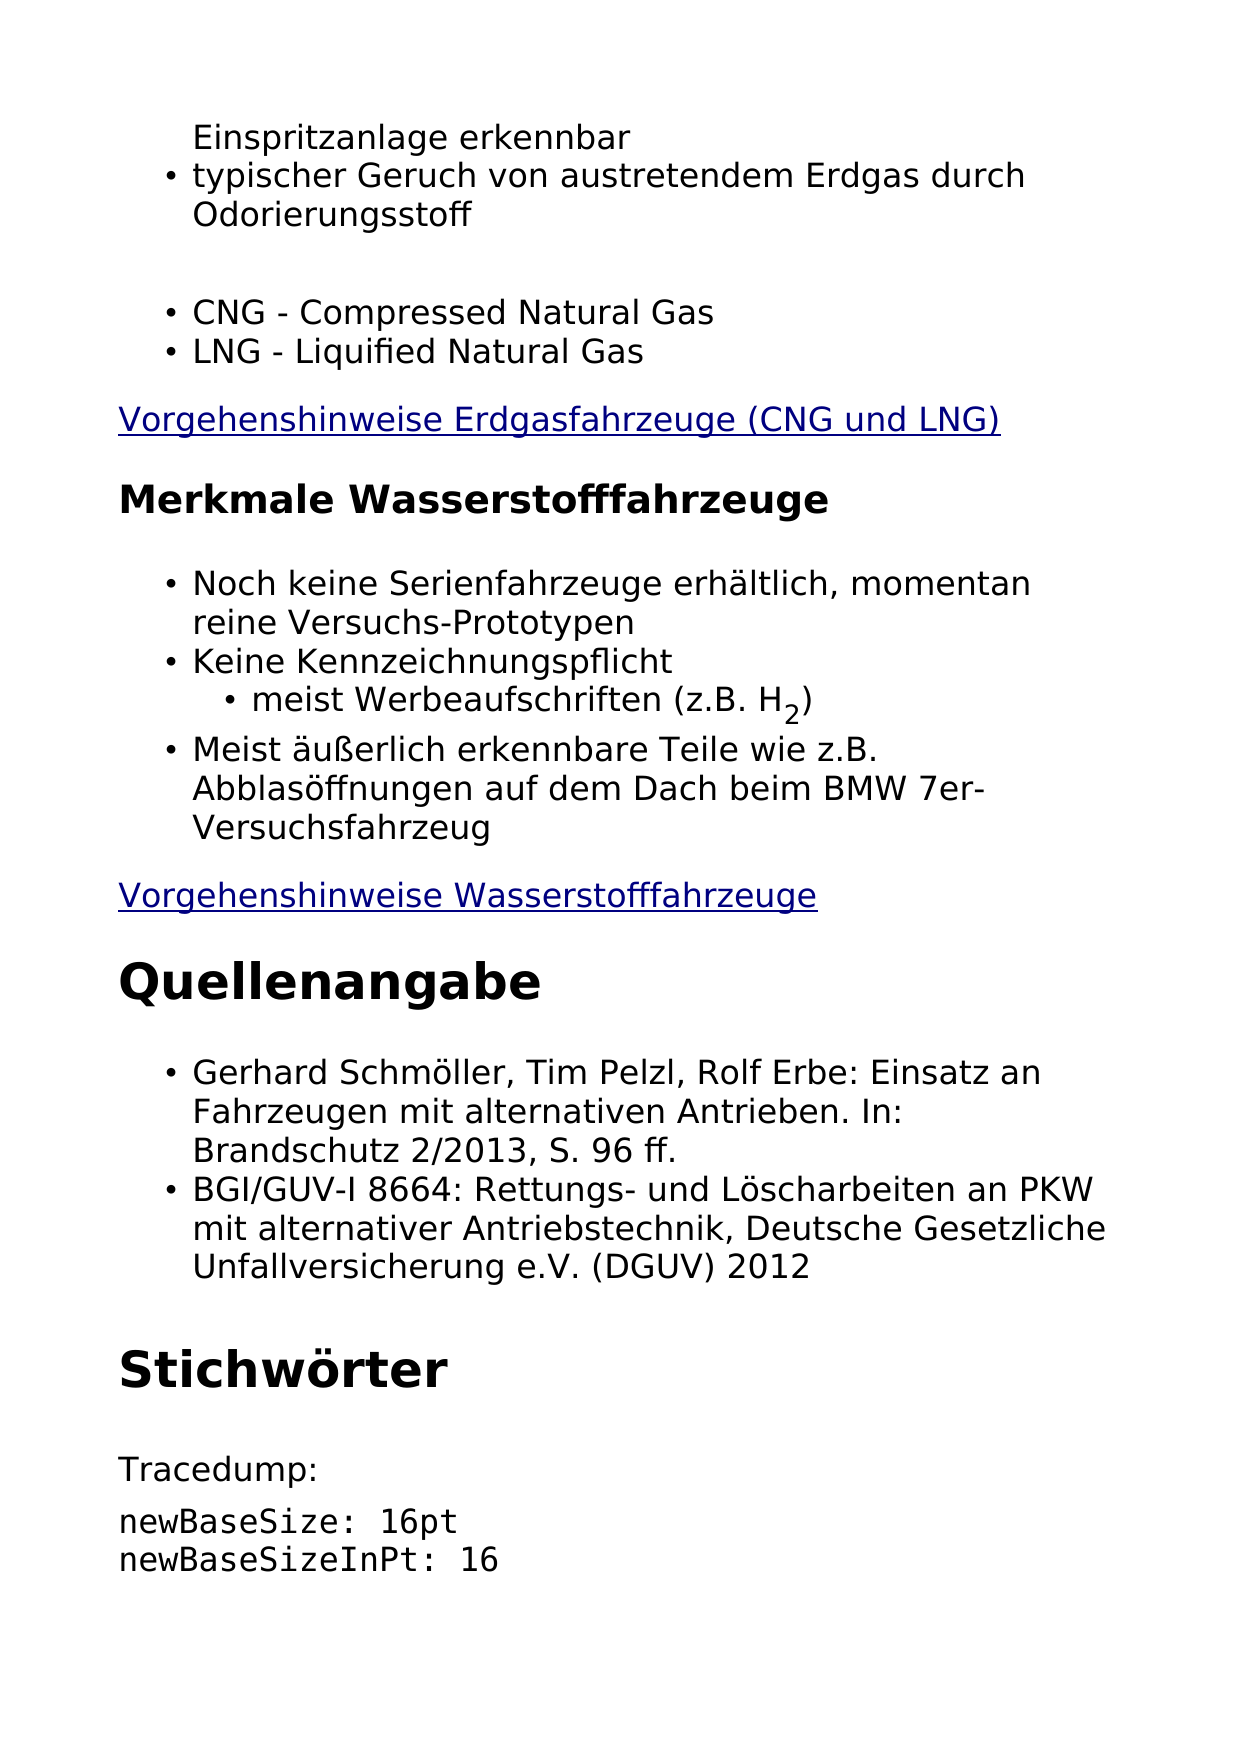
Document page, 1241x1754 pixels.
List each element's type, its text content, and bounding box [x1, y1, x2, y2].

list Keine Kennzeichnungspflicht [177, 642, 1122, 681]
list meist Werbeaufschriften (z.B. H2) [236, 681, 1122, 731]
list typischer Geruch von austretendem Erdgas durch Odorierungsstoff [177, 157, 1122, 235]
list BGI/GUV-I 8664: Rettungs- und Löscharbeiten an PKW mit alternativer Antriebstechnik, Deutsche Gesetzliche Unfallversicherung e.V. (DGUV) 2012 [177, 1170, 1122, 1287]
subtitle Merkmale Wasserstofffahrzeuge [118, 477, 1122, 522]
subtitle Stichwörter [118, 1341, 1122, 1399]
list Gerhard Schmöller, Tim Pelzl, Rolf Erbe: Einsatz an Fahrzeugen mit alternativen Antrieben. In: Brandschutz 2/2013, S. 96 ff. [177, 1053, 1122, 1170]
subtitle Quellenangabe [118, 953, 1122, 1012]
text newBaseSize: 16pt newBaseSizeInPt: 16 [118, 1502, 1122, 1580]
text Vorgehenshinweise Erdgasfahrzeuge (CNG und LNG) [118, 401, 1122, 440]
text Tracedump: [118, 1412, 1122, 1489]
list Noch keine Serienfahrzeuge erhältlich, momentan reine Versuchs-Prototypen [177, 564, 1122, 642]
list Meist äußerlich erkennbare Teile wie z.B. Abblasöffnungen auf dem Dach beim BMW 7er-Versuchsfahrzeug [177, 731, 1122, 847]
list Einspritzanlage erkennbar [177, 118, 1122, 157]
list LNG - Liquified Natural Gas [177, 332, 1122, 371]
text Vorgehenshinweise Wasserstofffahrzeuge [118, 877, 1122, 916]
list CNG - Compressed Natural Gas [177, 294, 1122, 332]
